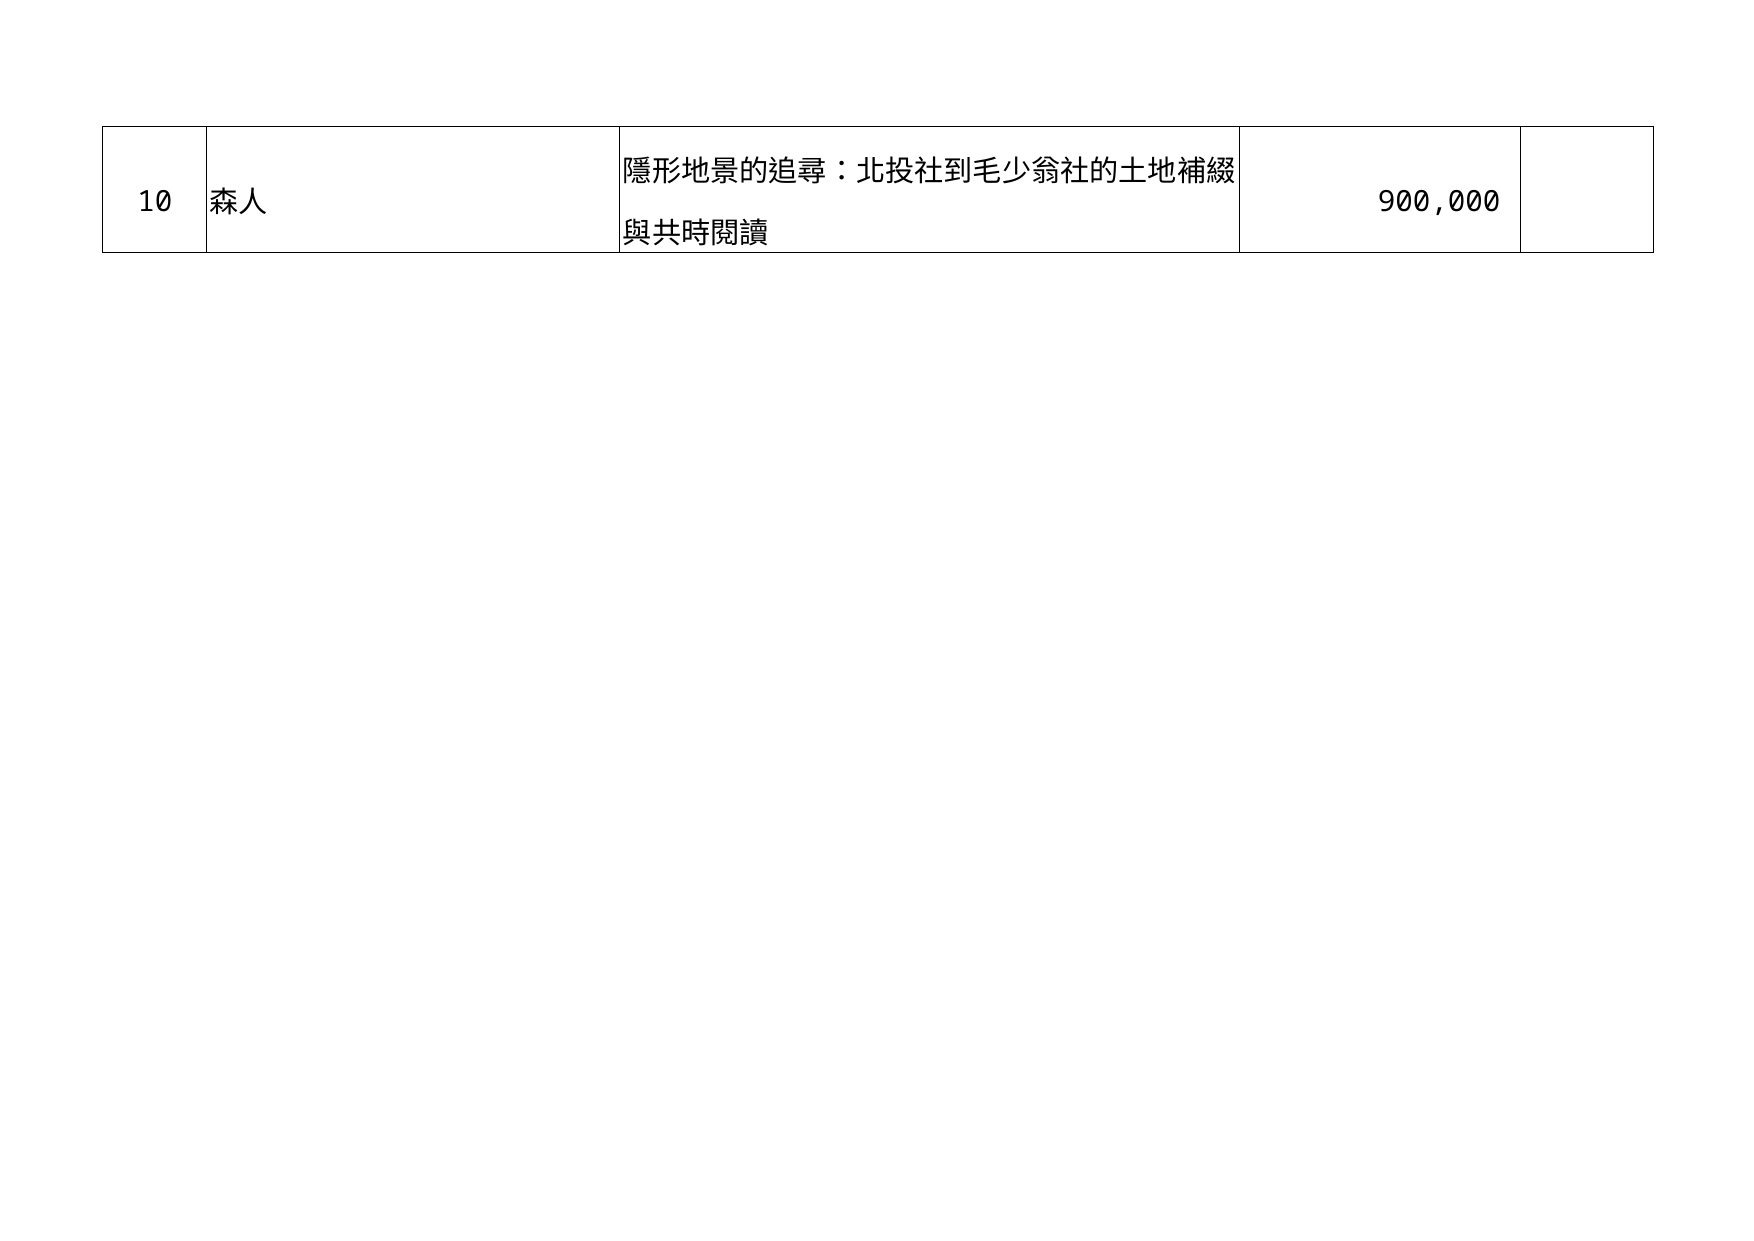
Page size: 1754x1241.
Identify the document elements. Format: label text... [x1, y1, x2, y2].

table_cell 900,000 [1240, 127, 1520, 252]
table_cell 森人 [207, 127, 619, 252]
table_cell 10 [103, 127, 206, 252]
table_cell [1521, 127, 1653, 252]
table_cell 隱形地景的追尋：北投社到毛少翁社的土地補綴與共時閱讀 [620, 127, 1239, 252]
